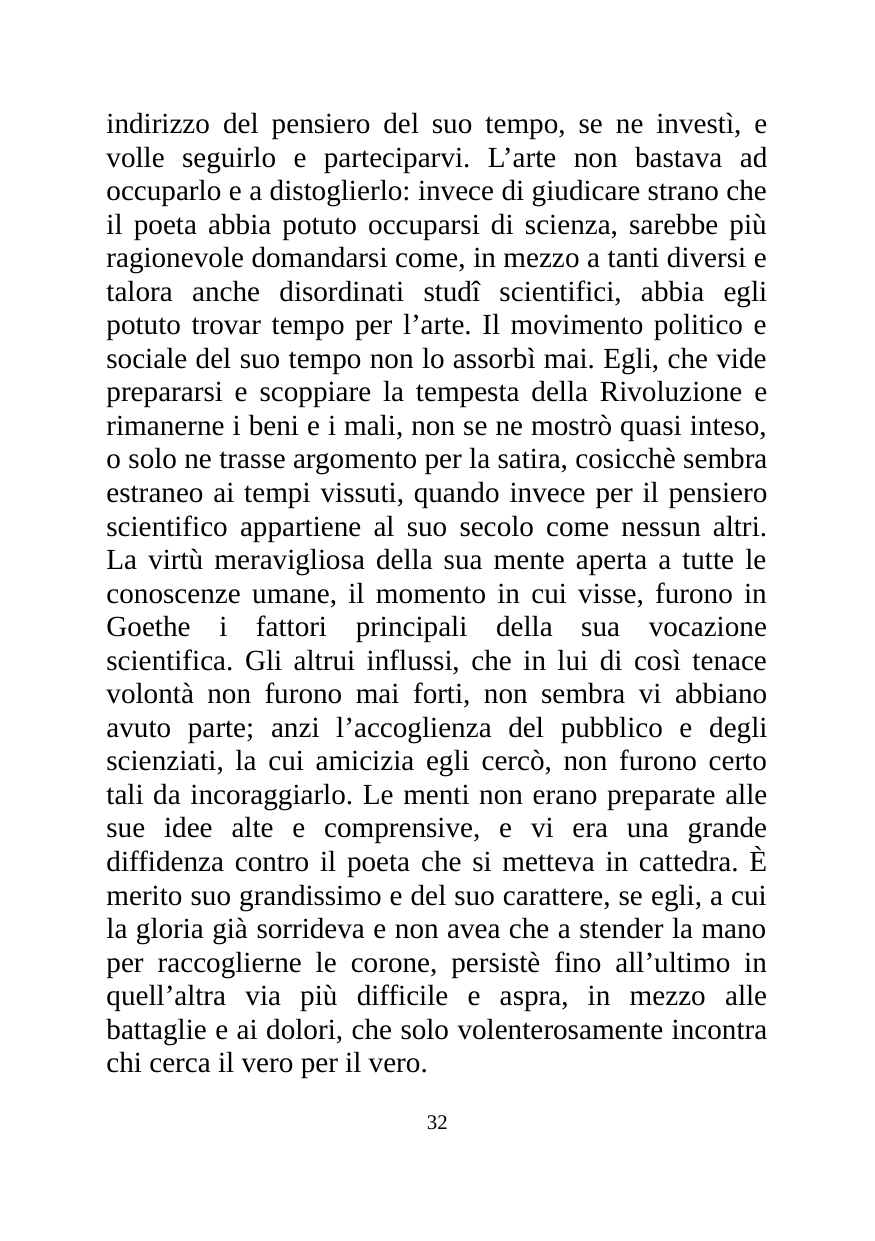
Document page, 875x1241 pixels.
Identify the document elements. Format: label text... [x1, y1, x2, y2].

text indirizzo del pensiero del suo tempo, se ne investì, e volle seguirlo e parteciparvi. L’arte non bastava ad occuparlo e a distoglierlo: invece di giudicare strano che il poeta abbia potuto occuparsi di scienza, sarebbe più ragionevole domandarsi come, in mezzo a tanti diversi e talora anche disordinati studî scientifici, abbia egli potuto trovar tempo per l’arte. Il movimento politico e sociale del suo tempo non lo assorbì mai. Egli, che vide prepararsi e scoppiare la tempesta della Rivoluzione e rimanerne i beni e i mali, non se ne mostrò quasi inteso, o solo ne trasse argomento per la satira, cosicchè sembra estraneo ai tempi vissuti, quando invece per il pensiero scientifico appartiene al suo secolo come nessun altri. La virtù meravigliosa della sua mente aperta a tutte le conoscenze umane, il momento in cui visse, furono in Goethe i fattori principali della sua vocazione scientifica. Gli altrui influssi, che in lui di così tenace volontà non furono mai forti, non sembra vi abbiano avuto parte; anzi l’accoglienza del pubblico e degli scienziati, la cui amicizia egli cercò, non furono certo tali da incoraggiarlo. Le menti non erano preparate alle sue idee alte e comprensive, e vi era una grande diffidenza contro il poeta che si metteva in cattedra. È merito suo grandissimo e del suo carattere, se egli, a cui la gloria già sorrideva e non avea che a stender la mano per raccoglierne le corone, persistè fino all’ultimo in quell’altra via più difficile e aspra, in mezzo alle battaglie e ai dolori, che solo volenterosamente incontra chi cerca il vero per il vero. [106, 106, 768, 1079]
